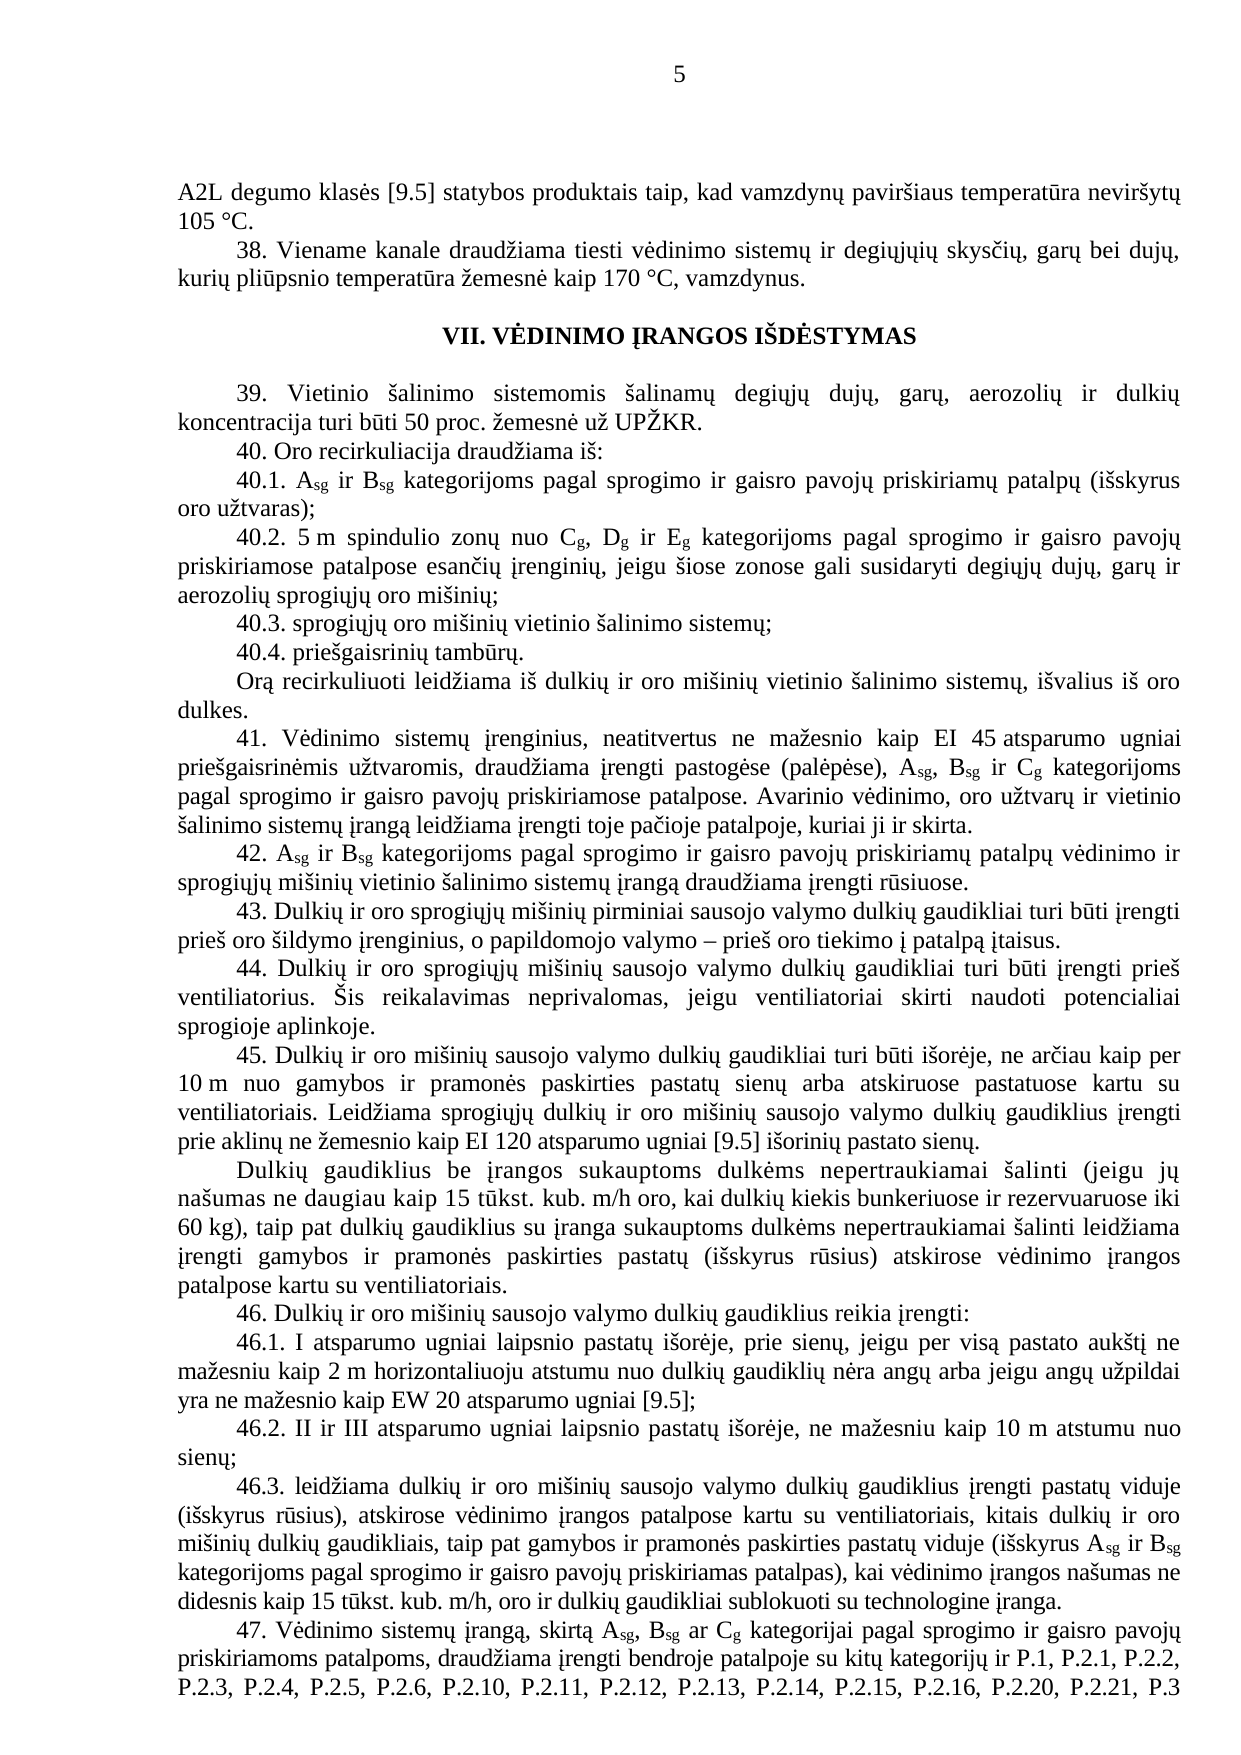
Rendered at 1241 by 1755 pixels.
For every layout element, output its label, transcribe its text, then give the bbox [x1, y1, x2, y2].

text 45. Dulkių ir oro mišinių sausojo valymo dulkių gaudikliai turi būti išorėje, ne arčiau kaip per 10 m nuo gamybos ir pramonės paskirties pastatų sienų arba atskiruose pastatuose kartu su ventiliatoriais. Leidžiama sprogiųjų dulkių ir oro mišinių sausojo valymo dulkių gaudiklius įrengti prie aklinų ne žemesnio kaip EI 120 atsparumo ugniai [9.5] išorinių pastato sienų. [177, 1040, 1181, 1155]
text 46.2. II ir III atsparumo ugniai laipsnio pastatų išorėje, ne mažesniu kaip 10 m atstumu nuo sienų; [177, 1413, 1181, 1471]
text 38. Viename kanale draudžiama tiesti vėdinimo sistemų ir degiųjųių skysčių, garų bei dujų, kurių pliūpsnio temperatūra žemesnė kaip 170 °C, vamzdynus. [177, 235, 1181, 292]
text 40.4. priešgaisrinių tambūrų. [177, 637, 1181, 666]
text 46. Dulkių ir oro mišinių sausojo valymo dulkių gaudiklius reikia įrengti: [177, 1298, 1181, 1327]
text 47. Vėdinimo sistemų įrangą, skirtą Asg, Bsg ar Cg kategorijai pagal sprogimo ir gaisro pavojų priskiriamoms patalpoms, draudžiama įrengti bendroje patalpoje su kitų kategorijų ir P.1, P.2.1, P.2.2, P.2.3, P.2.4, P.2.5, P.2.6, P.2.10, P.2.11, P.2.12, P.2.13, P.2.14, P.2.15, P.2.16, P.2.20, P.2.21, P.3 [177, 1615, 1181, 1701]
text Orą recirkuliuoti leidžiama iš dulkių ir oro mišinių vietinio šalinimo sistemų, išvalius iš oro dulkes. [177, 666, 1181, 723]
text 40.1. Asg ir Bsg kategorijoms pagal sprogimo ir gaisro pavojų priskiriamų patalpų (išskyrus oro užtvaras); [177, 465, 1181, 522]
text 46.3. leidžiama dulkių ir oro mišinių sausojo valymo dulkių gaudiklius įrengti pastatų viduje (išskyrus rūsius), atskirose vėdinimo įrangos patalpose kartu su ventiliatoriais, kitais dulkių ir oro mišinių dulkių gaudikliais, taip pat gamybos ir pramonės paskirties pastatų viduje (išskyrus Asg ir Bsg kategorijoms pagal sprogimo ir gaisro pavojų priskiriamas patalpas), kai vėdinimo įrangos našumas ne didesnis kaip 15 tūkst. kub. m/h, oro ir dulkių gaudikliai sublokuoti su technologine įranga. [177, 1471, 1181, 1615]
text A2L degumo klasės [9.5] statybos produktais taip, kad vamzdynų paviršiaus temperatūra neviršytų 105 °C. [177, 177, 1181, 235]
text 41. Vėdinimo sistemų įrenginius, neatitvertus ne mažesnio kaip EI 45 atsparumo ugniai priešgaisrinėmis užtvaromis, draudžiama įrengti pastogėse (palėpėse), Asg, Bsg ir Cg kategorijoms pagal sprogimo ir gaisro pavojų priskiriamose patalpose. Avarinio vėdinimo, oro užtvarų ir vietinio šalinimo sistemų įrangą leidžiama įrengti toje pačioje patalpoje, kuriai ji ir skirta. [177, 723, 1181, 838]
text 44. Dulkių ir oro sprogiųjų mišinių sausojo valymo dulkių gaudikliai turi būti įrengti prieš ventiliatorius. Šis reikalavimas neprivalomas, jeigu ventiliatoriai skirti naudoti potencialiai sprogioje aplinkoje. [177, 953, 1181, 1040]
text 40. Oro recirkuliacija draudžiama iš: [177, 436, 1181, 465]
text 42. Asg ir Bsg kategorijoms pagal sprogimo ir gaisro pavojų priskiriamų patalpų vėdinimo ir sprogiųjų mišinių vietinio šalinimo sistemų įrangą draudžiama įrengti rūsiuose. [177, 838, 1181, 896]
text Dulkių gaudiklius be įrangos sukauptoms dulkėms nepertraukiamai šalinti (jeigu jų našumas ne daugiau kaip 15 tūkst. kub. m/h oro, kai dulkių kiekis bunkeriuose ir rezervuaruose iki 60 kg), taip pat dulkių gaudiklius su įranga sukauptoms dulkėms nepertraukiamai šalinti leidžiama įrengti gamybos ir pramonės paskirties pastatų (išskyrus rūsius) atskirose vėdinimo įrangos patalpose kartu su ventiliatoriais. [177, 1155, 1181, 1298]
text 40.3. sprogiųjų oro mišinių vietinio šalinimo sistemų; [177, 608, 1181, 637]
text VII. VĖDINIMO ĮRANGOS IŠDĖSTYMAS [177, 321, 1181, 350]
text 40.2. 5 m spindulio zonų nuo Cg, Dg ir Eg kategorijoms pagal sprogimo ir gaisro pavojų priskiriamose patalpose esančių įrenginių, jeigu šiose zonose gali susidaryti degiųjų dujų, garų ir aerozolių sprogiųjų oro mišinių; [177, 522, 1181, 608]
text 46.1. I atsparumo ugniai laipsnio pastatų išorėje, prie sienų, jeigu per visą pastato aukštį ne mažesniu kaip 2 m horizontaliuoju atstumu nuo dulkių gaudiklių nėra angų arba jeigu angų užpildai yra ne mažesnio kaip EW 20 atsparumo ugniai [9.5]; [177, 1327, 1181, 1413]
text 39. Vietinio šalinimo sistemomis šalinamų degiųjų dujų, garų, aerozolių ir dulkių koncentracija turi būti 50 proc. žemesnė už UPŽKR. [177, 378, 1181, 436]
text 43. Dulkių ir oro sprogiųjų mišinių pirminiai sausojo valymo dulkių gaudikliai turi būti įrengti prieš oro šildymo įrenginius, o papildomojo valymo – prieš oro tiekimo į patalpą įtaisus. [177, 896, 1181, 953]
